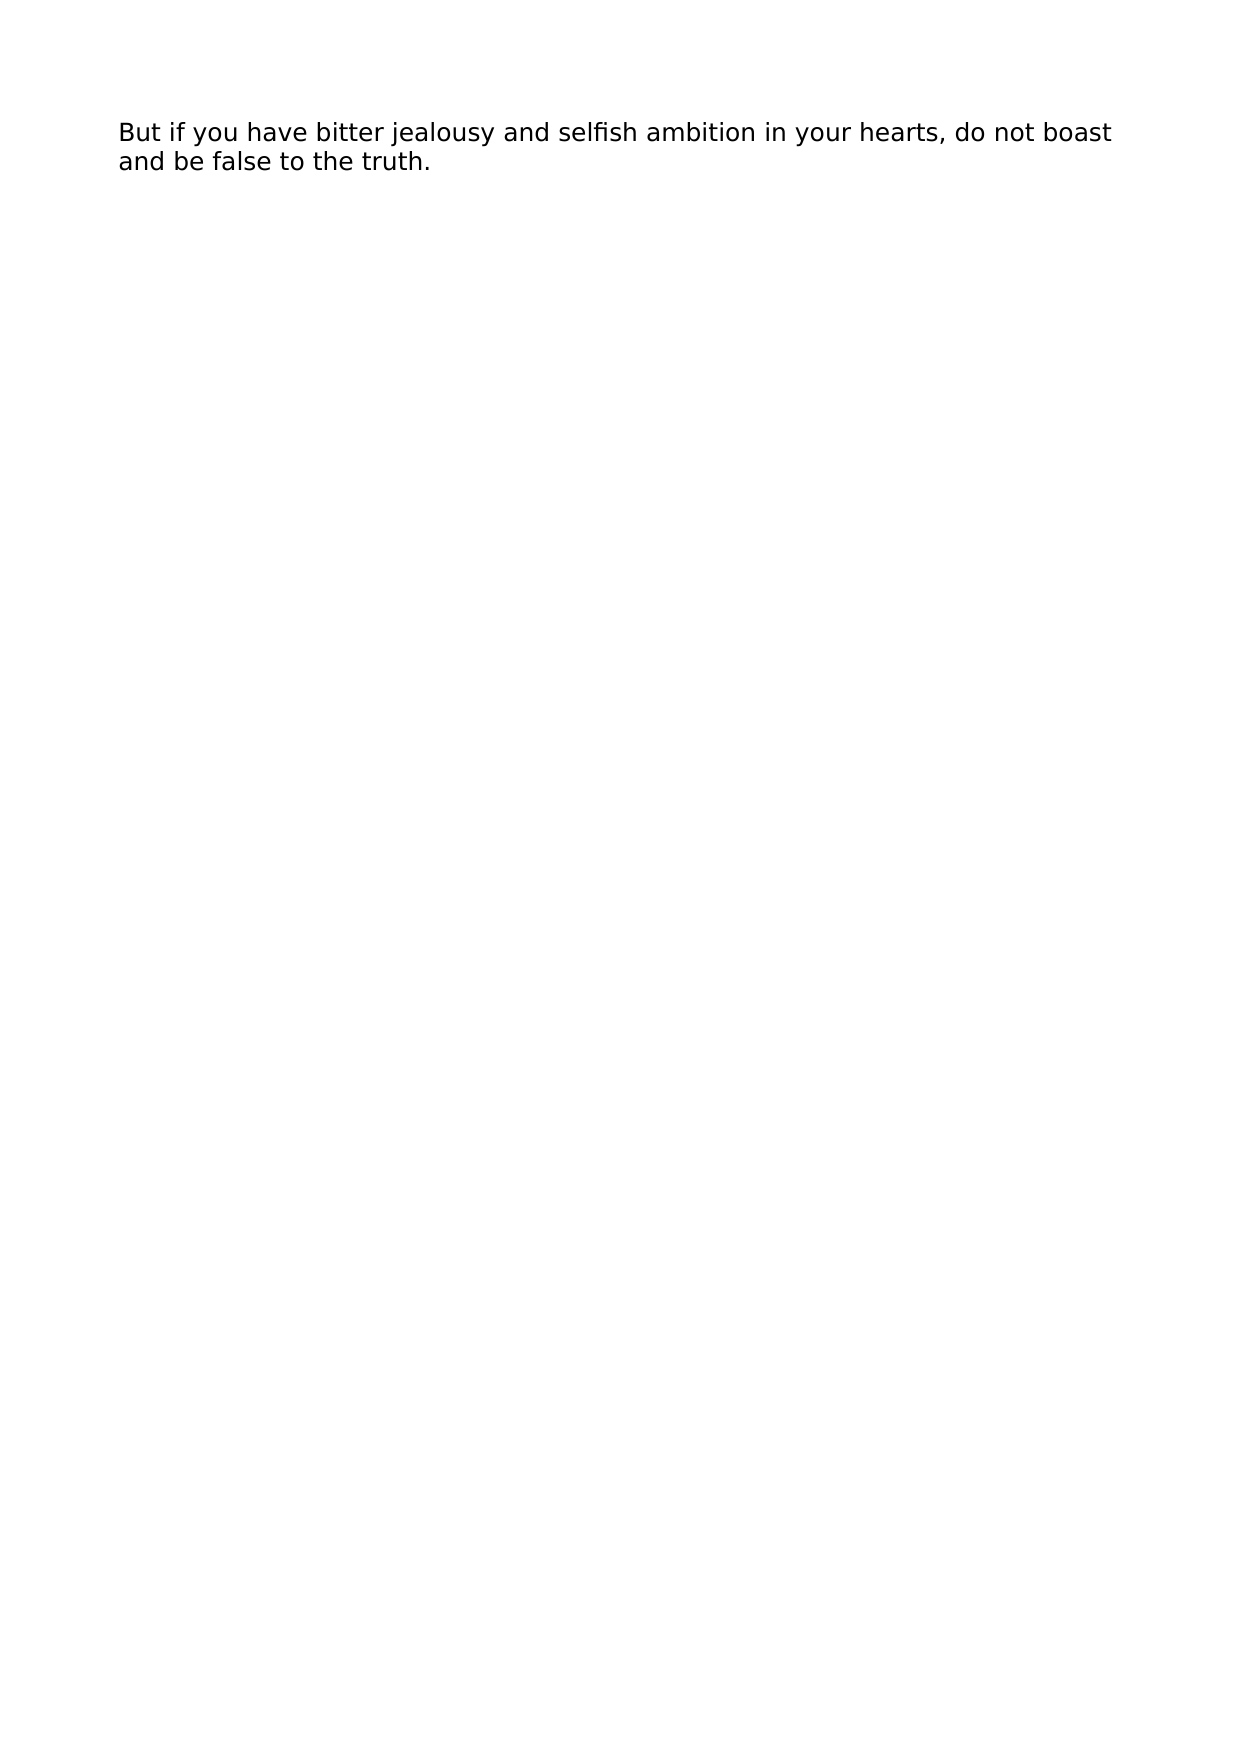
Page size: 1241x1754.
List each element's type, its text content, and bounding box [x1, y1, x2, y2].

text But if you have bitter jealousy and selfish ambition in your hearts, do not boast and be false to the truth. [118, 118, 1122, 176]
